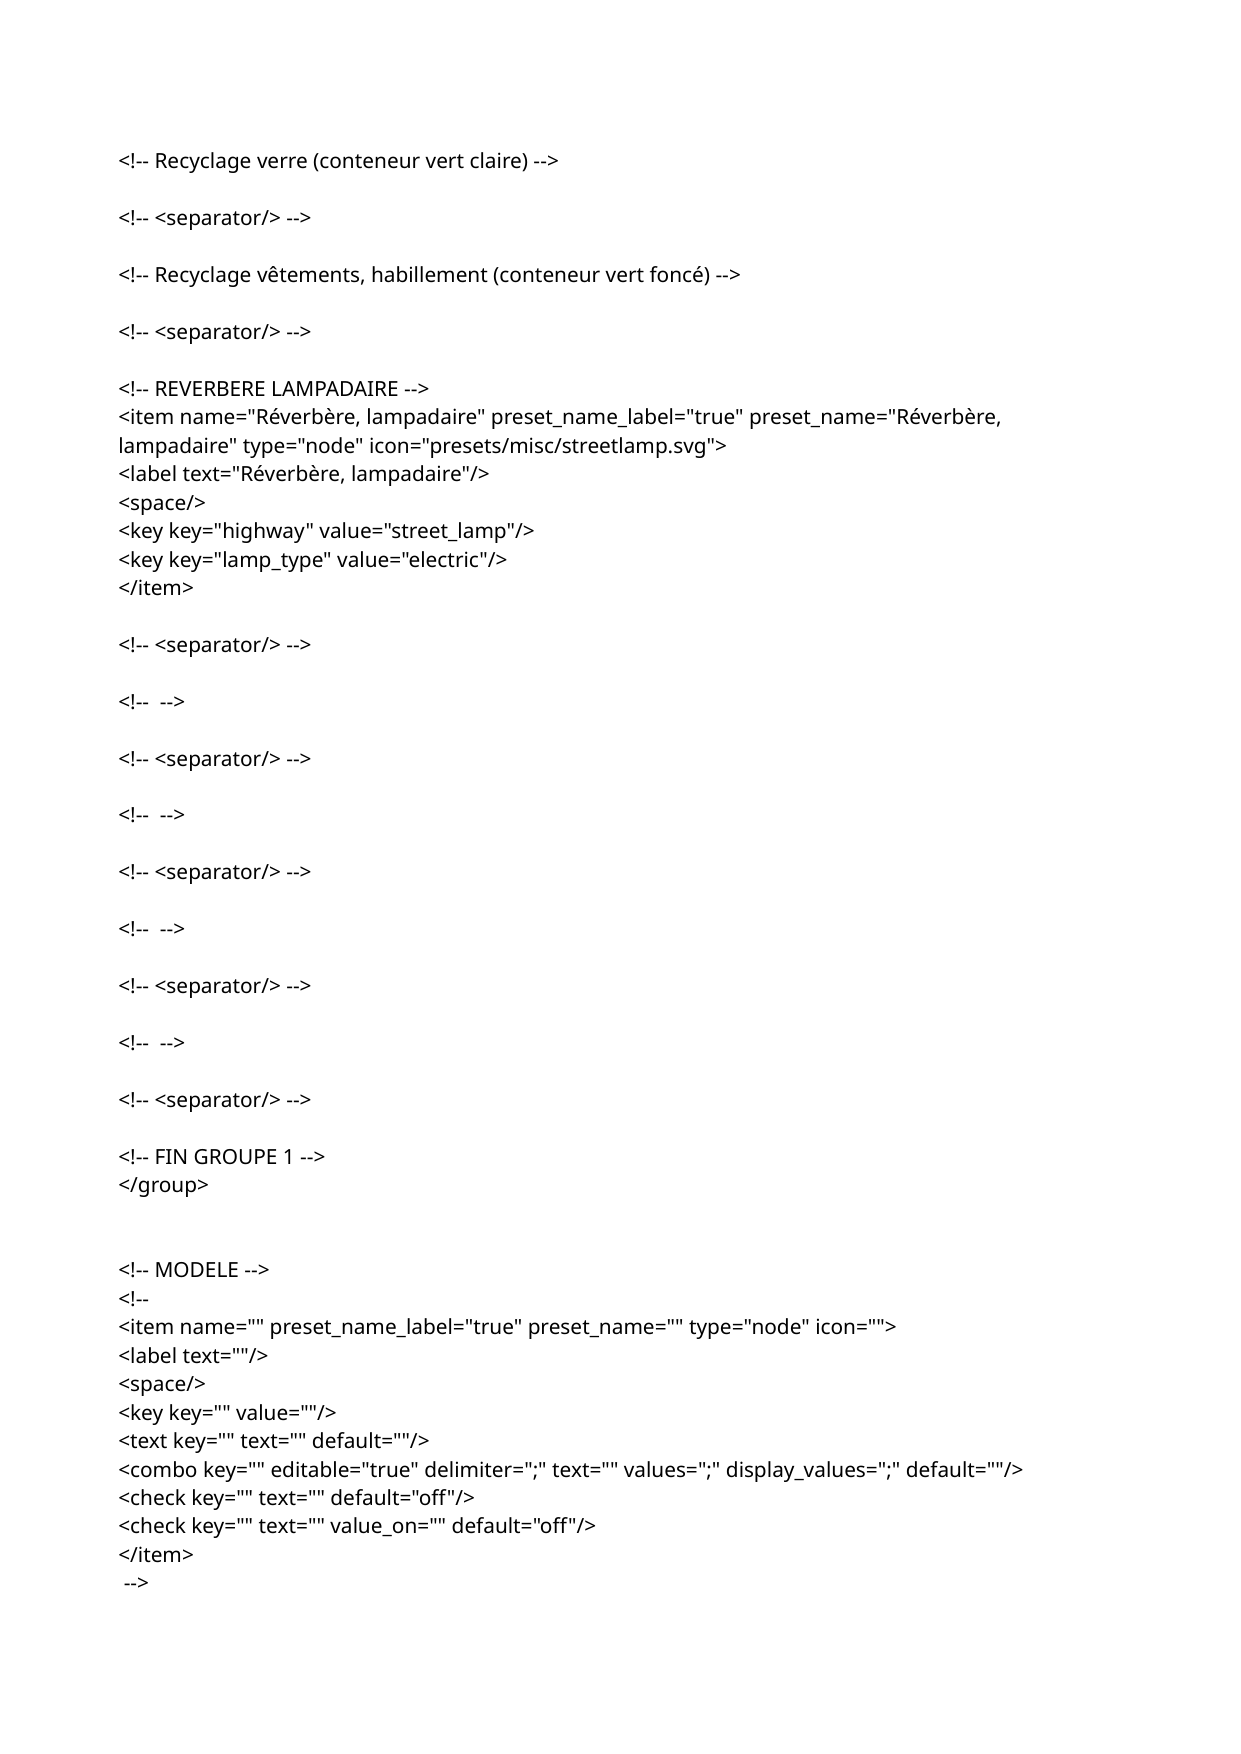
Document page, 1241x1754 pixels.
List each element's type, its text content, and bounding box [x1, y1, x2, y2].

text <!-- --> [118, 914, 1122, 943]
text --> [118, 1568, 1122, 1597]
text <space/> [118, 1369, 1122, 1398]
text <check key="" text="" default="off"/> [118, 1483, 1122, 1512]
text <!-- <separator/> --> [118, 630, 1122, 658]
text <!-- REVERBERE LAMPADAIRE --> [118, 374, 1122, 402]
text <!-- Recyclage vêtements, habillement (conteneur vert foncé) --> [118, 260, 1122, 289]
text <!-- --> [118, 801, 1122, 829]
text <label text="Réverbère, lampadaire"/> [118, 459, 1122, 488]
text <!-- <separator/> --> [118, 857, 1122, 886]
text </item> [118, 1540, 1122, 1568]
text <!-- --> [118, 687, 1122, 715]
text </item> [118, 573, 1122, 602]
text <key key="" value=""/> [118, 1398, 1122, 1426]
text <item name="Réverbère, lampadaire" preset_name_label="true" preset_name="Réverbère, lampadaire" type="node" icon="presets/misc/streetlamp.svg"> [118, 402, 1122, 459]
text <check key="" text="" value_on="" default="off"/> [118, 1512, 1122, 1540]
text </group> [118, 1170, 1122, 1199]
text <!-- <separator/> --> [118, 317, 1122, 346]
text <!-- <separator/> --> [118, 971, 1122, 1000]
text <!-- MODELE --> [118, 1256, 1122, 1284]
text <!-- --> [118, 1028, 1122, 1057]
text <combo key="" editable="true" delimiter=";" text="" values=";" display_values=";" default=""/> [118, 1455, 1122, 1483]
text <item name="" preset_name_label="true" preset_name="" type="node" icon=""> [118, 1312, 1122, 1341]
text <!-- Recyclage verre (conteneur vert claire) --> [118, 147, 1122, 175]
text <!-- <separator/> --> [118, 203, 1122, 232]
text <!-- FIN GROUPE 1 --> [118, 1142, 1122, 1170]
text <text key="" text="" default=""/> [118, 1426, 1122, 1455]
text <key key="highway" value="street_lamp"/> [118, 516, 1122, 545]
text <label text=""/> [118, 1341, 1122, 1369]
text <!-- <separator/> --> [118, 744, 1122, 772]
text <!-- [118, 1284, 1122, 1312]
text <key key="lamp_type" value="electric"/> [118, 545, 1122, 573]
text <!-- <separator/> --> [118, 1085, 1122, 1113]
text <space/> [118, 488, 1122, 516]
